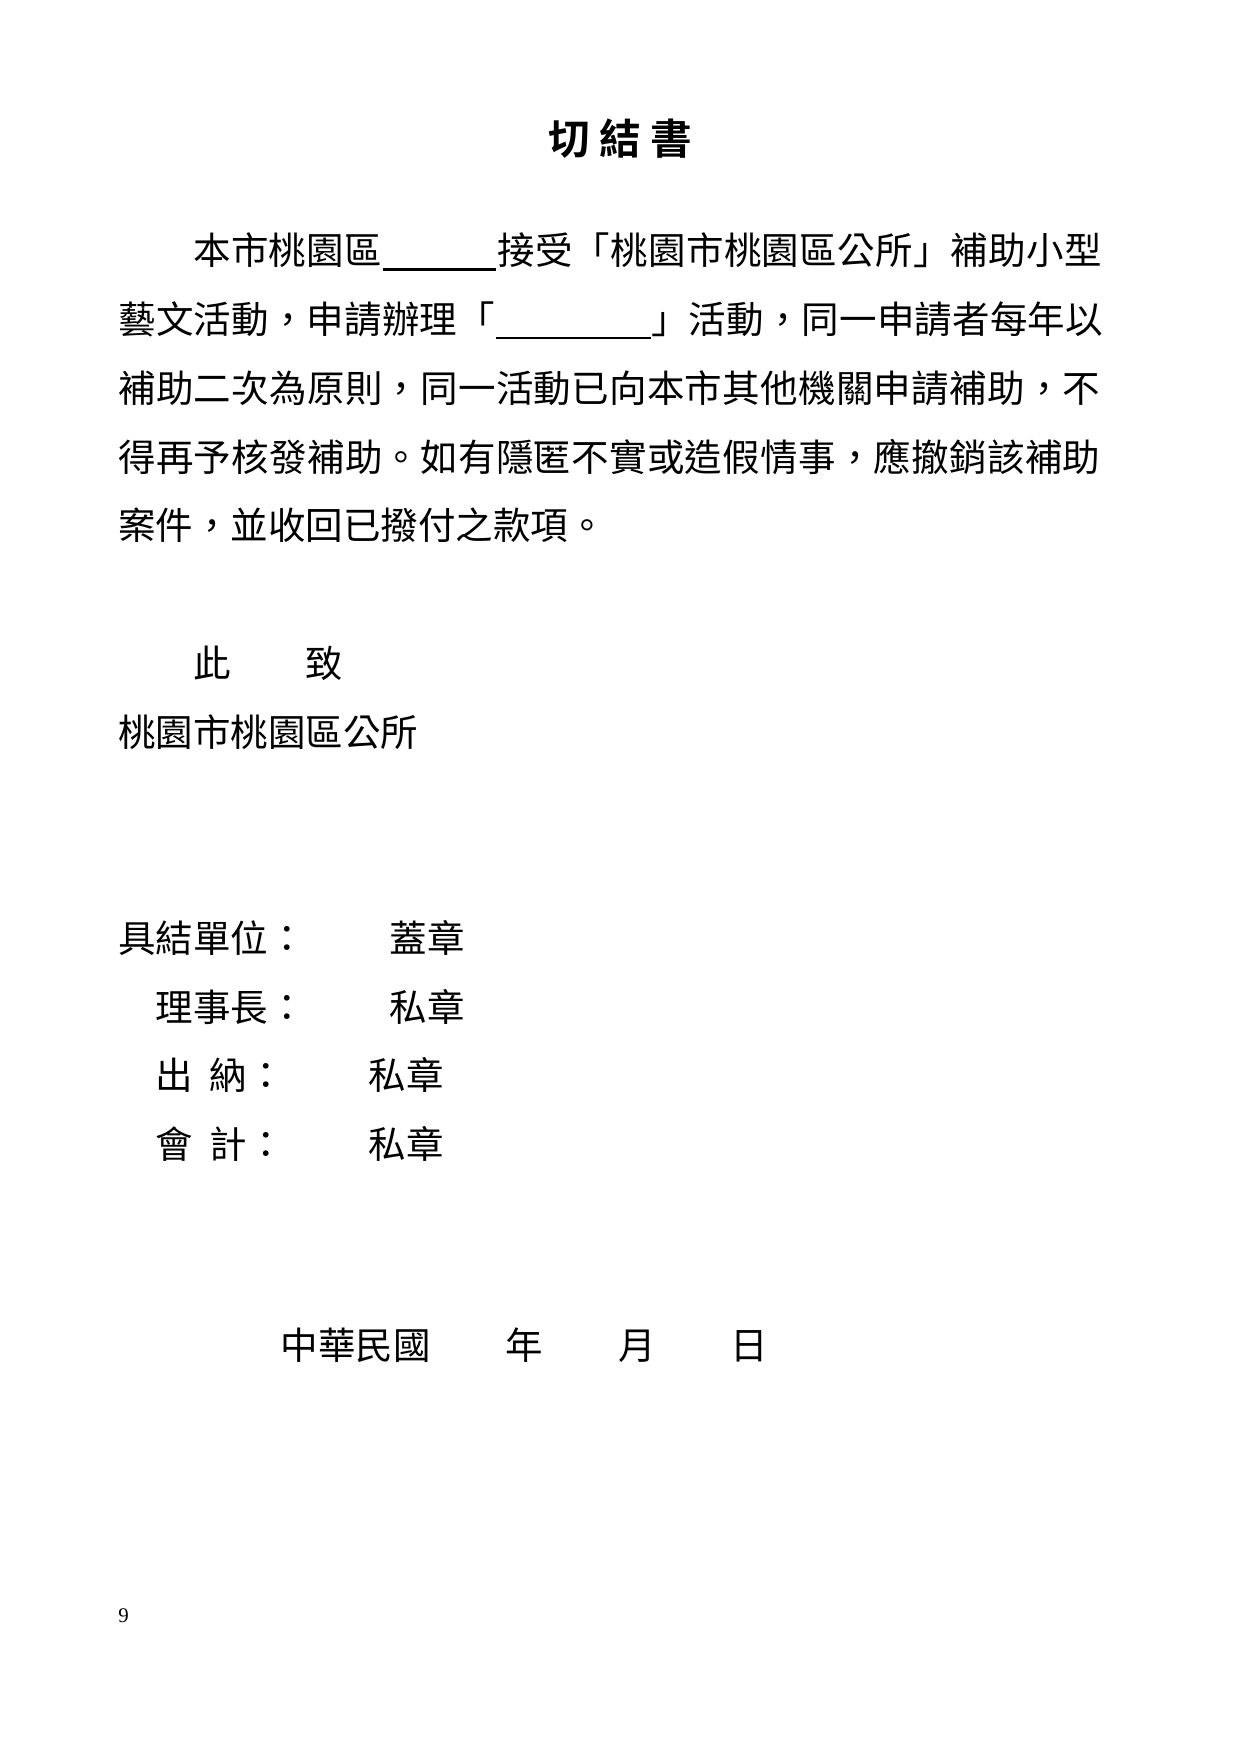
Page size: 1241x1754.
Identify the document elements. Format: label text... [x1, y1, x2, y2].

text 本市桃園區 接受「桃園市桃園區公所」補助小型藝文活動，申請辦理「 」活動，同一申請者每年以補助二次為原則，同一活動已向本市其他機關申請補助，不得再予核發補助。如有隱匿不實或造假情事，應撤銷該補助案件，並收回已撥付之款項。 [118, 210, 1103, 553]
text 切 結 書 [118, 118, 1122, 164]
text 中華民國 年 月 日 [281, 1304, 945, 1373]
text 理事長： 私章 [118, 966, 916, 1035]
text 出 納： 私章 [118, 1035, 916, 1103]
text 會 計： 私章 [118, 1103, 916, 1172]
text 具結單位： 蓋章 [118, 897, 916, 966]
text 此 致 [118, 622, 916, 691]
text 桃園市桃園區公所 [118, 691, 916, 760]
